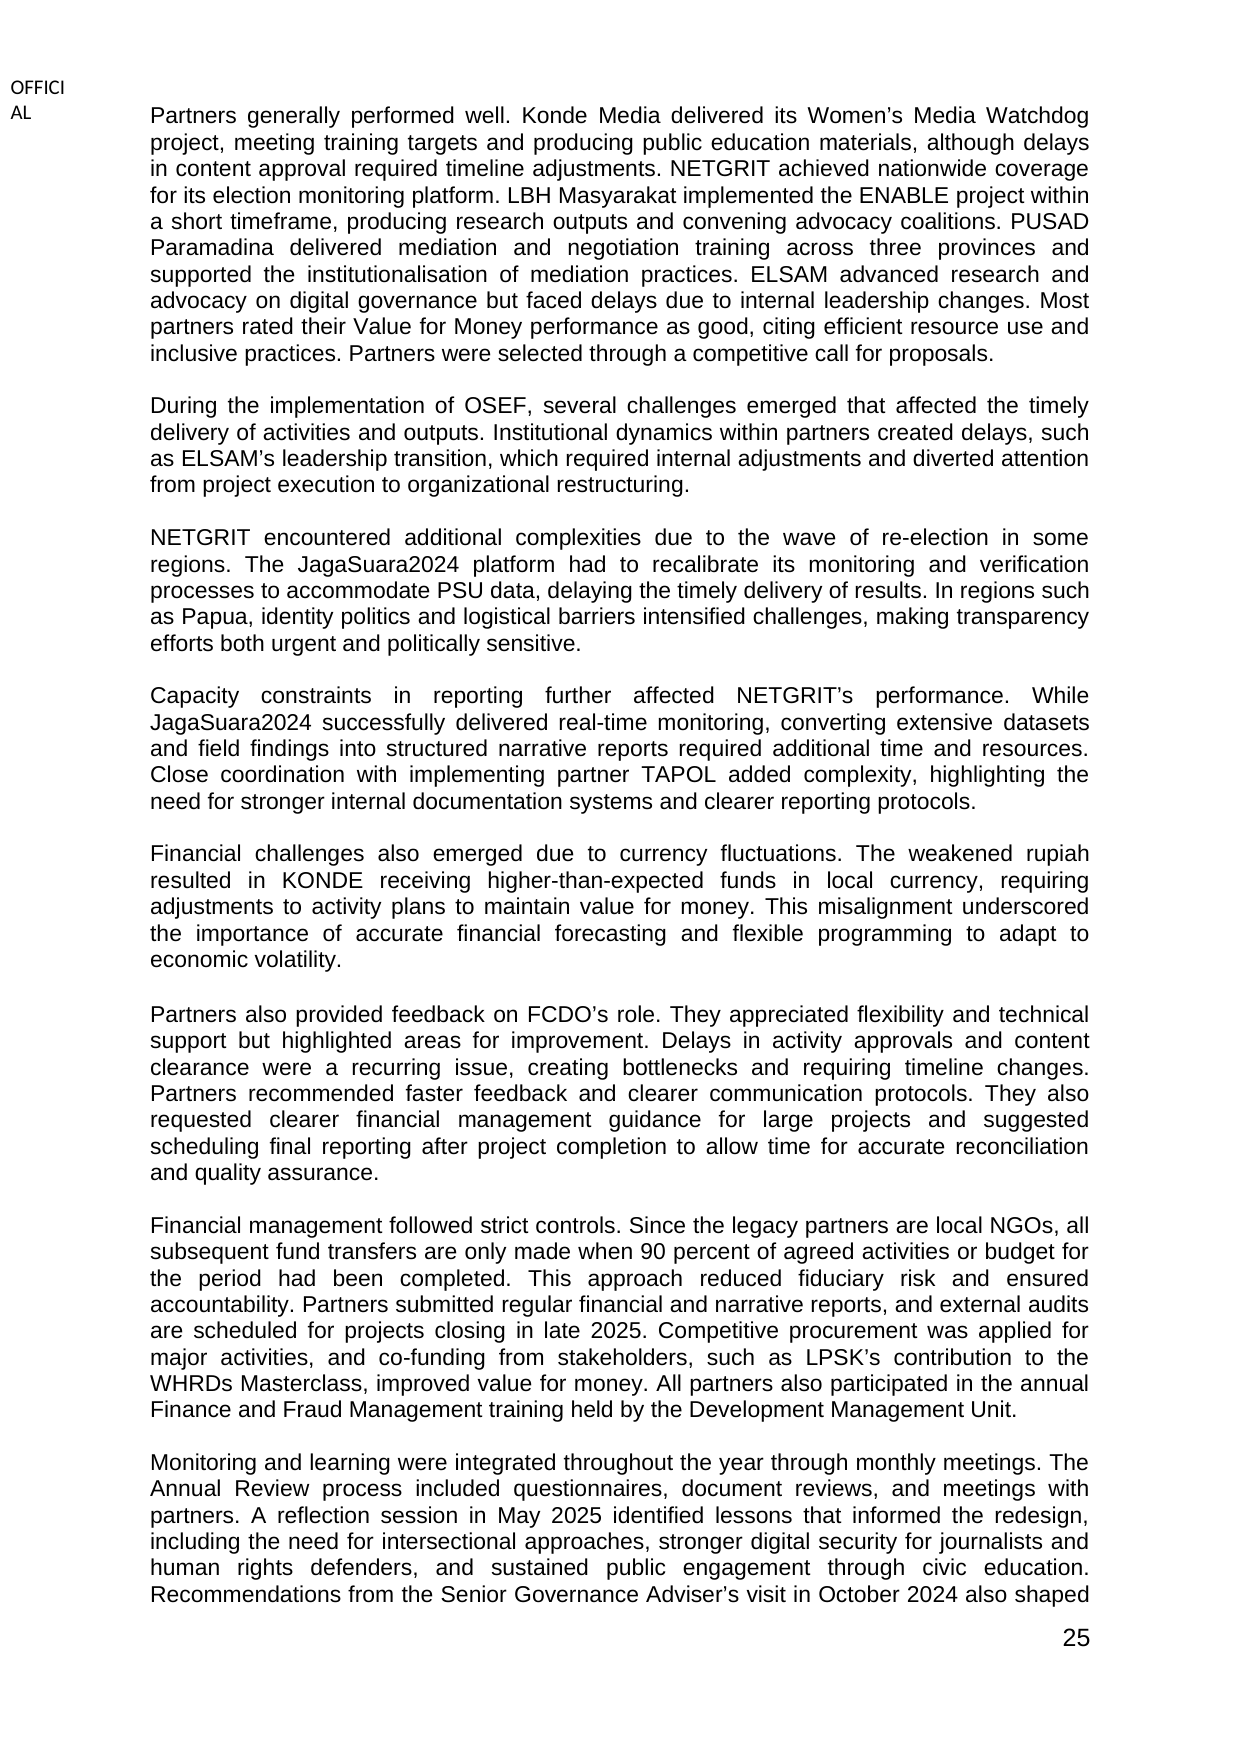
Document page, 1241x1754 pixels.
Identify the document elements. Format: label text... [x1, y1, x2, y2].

text Partners also provided feedback on FCDO’s role. They appreciated flexibility and technical support but highlighted areas for improvement. Delays in activity approvals and content clearance were a recurring issue, creating bottlenecks and requiring timeline changes. Partners recommended faster feedback and clearer communication protocols. They also requested clearer financial management guidance for large projects and suggested scheduling final reporting after project completion to allow time for accurate reconciliation and quality assurance. [150, 1001, 1090, 1185]
text During the implementation of OSEF, several challenges emerged that affected the timely delivery of activities and outputs. Institutional dynamics within partners created delays, such as ELSAM’s leadership transition, which required internal adjustments and diverted attention from project execution to organizational restructuring. [150, 392, 1090, 498]
text Financial management followed strict controls. Since the legacy partners are local NGOs, all subsequent fund transfers are only made when 90 percent of agreed activities or budget for the period had been completed. This approach reduced fiduciary risk and ensured accountability. Partners submitted regular financial and narrative reports, and external audits are scheduled for projects closing in late 2025. Competitive procurement was applied for major activities, and co-funding from stakeholders, such as LPSK’s contribution to the WHRDs Masterclass, improved value for money. All partners also participated in the annual Finance and Fraud Management training held by the Development Management Unit. [150, 1212, 1090, 1423]
text NETGRIT encountered additional complexities due to the wave of re-election in some regions. The JagaSuara2024 platform had to recalibrate its monitoring and verification processes to accommodate PSU data, delaying the timely delivery of results. In regions such as Papua, identity politics and logistical barriers intensified challenges, making transparency efforts both urgent and politically sensitive. [150, 524, 1090, 656]
text Capacity constraints in reporting further affected NETGRIT’s performance. While JagaSuara2024 successfully delivered real-time monitoring, converting extensive datasets and field findings into structured narrative reports required additional time and resources. Close coordination with implementing partner TAPOL added complexity, highlighting the need for stronger internal documentation systems and clearer reporting protocols. [150, 682, 1090, 814]
text Financial challenges also emerged due to currency fluctuations. The weakened rupiah resulted in KONDE receiving higher-than-expected funds in local currency, requiring adjustments to activity plans to maintain value for money. This misalignment underscored the importance of accurate financial forecasting and flexible programming to adapt to economic volatility. [150, 840, 1090, 972]
text Partners generally performed well. Konde Media delivered its Women’s Media Watchdog project, meeting training targets and producing public education materials, although delays in content approval required timeline adjustments. NETGRIT achieved nationwide coverage for its election monitoring platform. LBH Masyarakat implemented the ENABLE project within a short timeframe, producing research outputs and convening advocacy coalitions. PUSAD Paramadina delivered mediation and negotiation training across three provinces and supported the institutionalisation of mediation practices. ELSAM advanced research and advocacy on digital governance but faced delays due to internal leadership changes. Most partners rated their Value for Money performance as good, citing efficient resource use and inclusive practices. Partners were selected through a competitive call for proposals. [150, 102, 1090, 366]
text Monitoring and learning were integrated throughout the year through monthly meetings. The Annual Review process included questionnaires, document reviews, and meetings with partners. A reflection session in May 2025 identified lessons that informed the redesign, including the need for intersectional approaches, stronger digital security for journalists and human rights defenders, and sustained public engagement through civic education. Recommendations from the Senior Governance Adviser’s visit in October 2024 also shaped [150, 1449, 1090, 1607]
